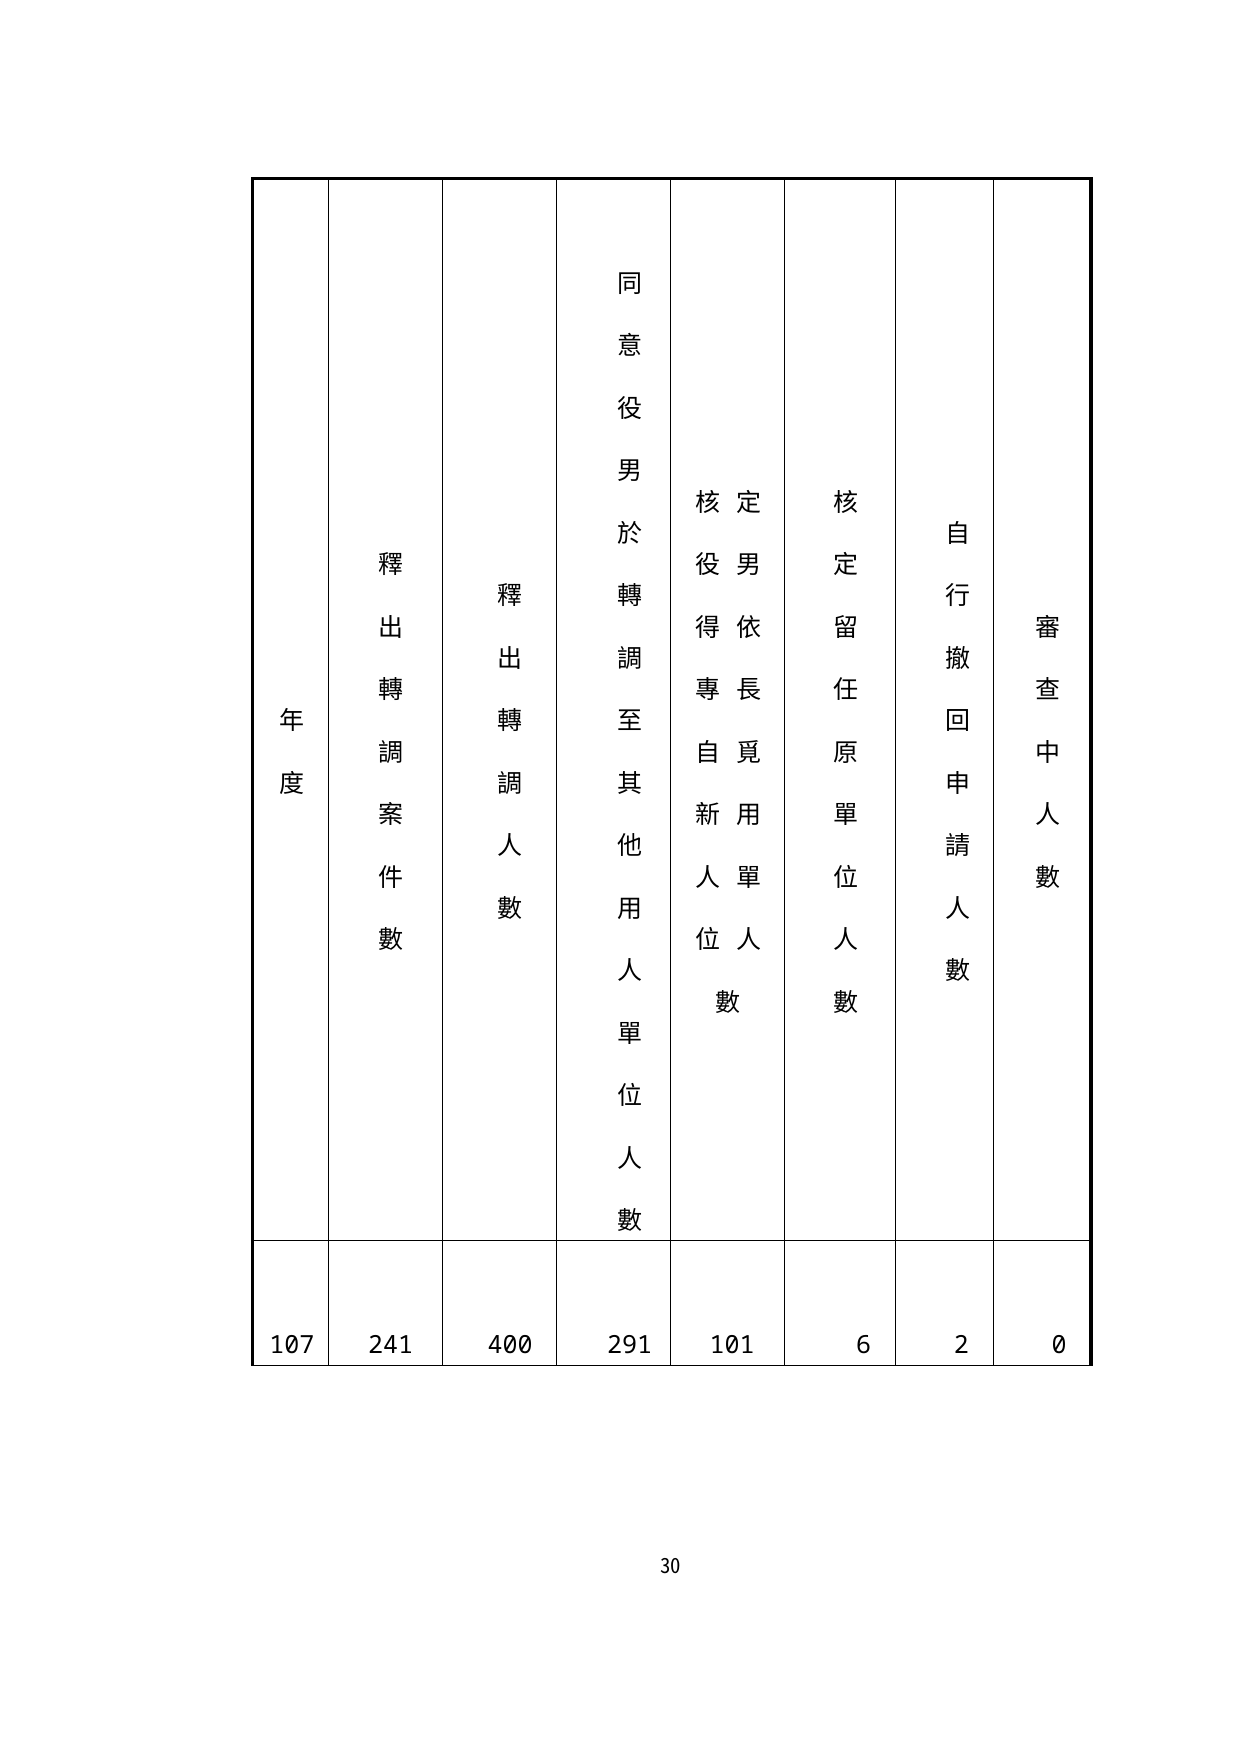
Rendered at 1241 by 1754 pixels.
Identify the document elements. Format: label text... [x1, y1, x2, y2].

table_header 審查中人數 [994, 180, 1089, 1240]
table_cell 0 [994, 1241, 1089, 1365]
table_header 釋出轉調人數 [443, 180, 556, 1240]
table_cell 2 [896, 1241, 993, 1365]
table_header 核定 留任原單位人數 [785, 180, 895, 1240]
table_header 自行撤回申請人數 [896, 180, 993, 1240]
table_cell 101 [671, 1241, 784, 1365]
table_cell 107 [254, 1241, 328, 1365]
table_cell 241 [329, 1241, 442, 1365]
table_cell 400 [443, 1241, 556, 1365]
table_cell 6 [785, 1241, 895, 1365]
table_header 同意役男於轉調至其他用人單位人數 [557, 180, 670, 1240]
table_header 釋出轉調案件數 [329, 180, 442, 1240]
table_header 年度 [254, 180, 328, 1240]
table_cell 291 [557, 1241, 670, 1365]
table_header 核定役男得依專長自覓新用人單位人數 [671, 180, 784, 1240]
